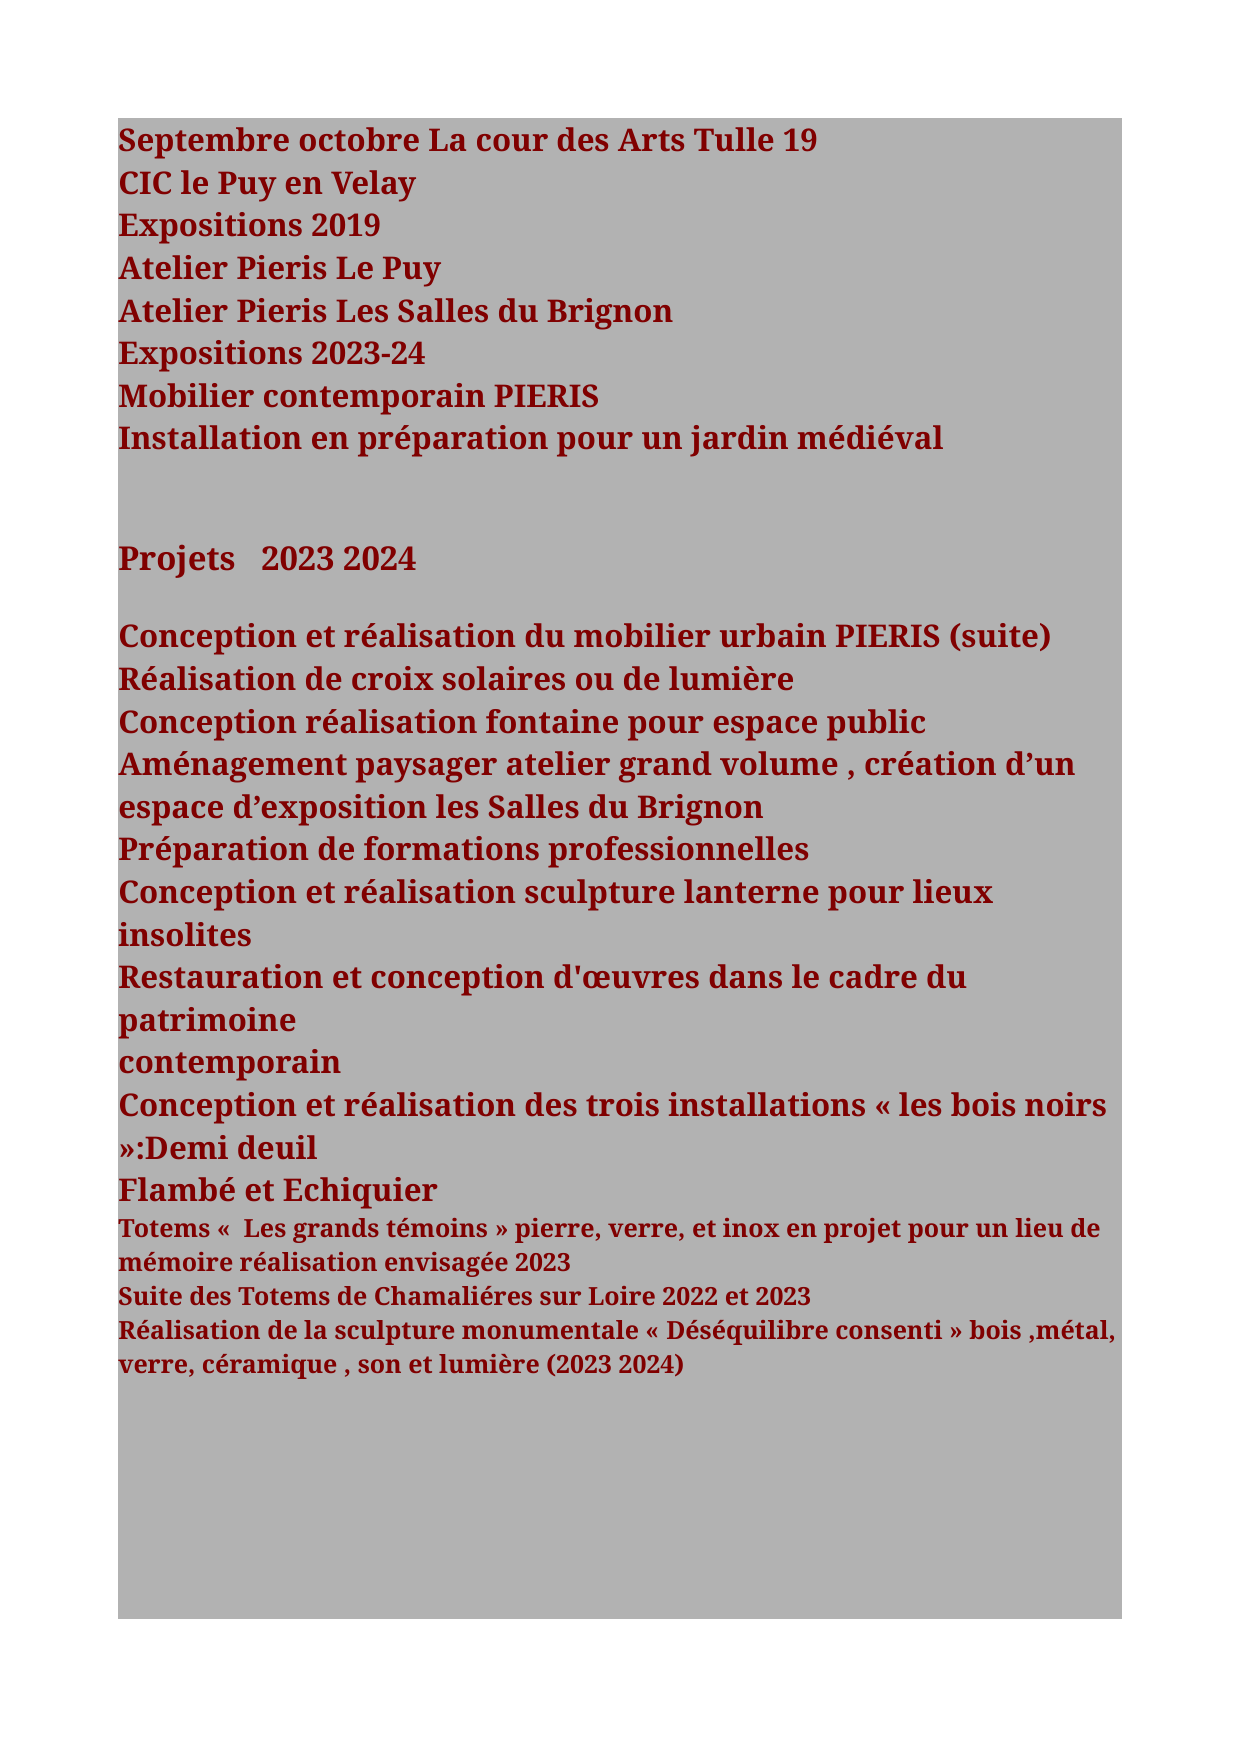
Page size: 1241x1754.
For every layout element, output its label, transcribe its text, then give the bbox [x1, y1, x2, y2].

text Suite des Totems de Chamaliéres sur Loire 2022 et 2023 [118, 1279, 1122, 1313]
text Totems « Les grands témoins » pierre, verre, et inox en projet pour un lieu de mémoire réalisation envisagée 2023 [118, 1211, 1122, 1279]
text Projets 2023 2024 [118, 502, 1122, 580]
text Réalisation de la sculpture monumentale « Déséquilibre consenti » bois ,métal, verre, céramique , son et lumière (2023 2024) [118, 1313, 1122, 1381]
text Conception et réalisation du mobilier urbain PIERIS (suite) Réalisation de croix solaires ou de lumière Conception réalisation fontaine pour espace public Aménagement paysager atelier grand volume , création d’un espace d’exposition les Salles du Brignon Préparation de formations professionnelles Conception et réalisation sculpture lanterne pour lieux insolites Restauration et conception d'œuvres dans le cadre du patrimoine contemporain Conception et réalisation des trois installations « les bois noirs »:Demi deuil Flambé et Echiquier [118, 580, 1122, 1211]
text Septembre octobre La cour des Arts Tulle 19 CIC le Puy en Velay Expositions 2019 Atelier Pieris Le Puy Atelier Pieris Les Salles du Brignon Expositions 2023-24 Mobilier contemporain PIERIS Installation en préparation pour un jardin médiéval [118, 118, 1122, 459]
